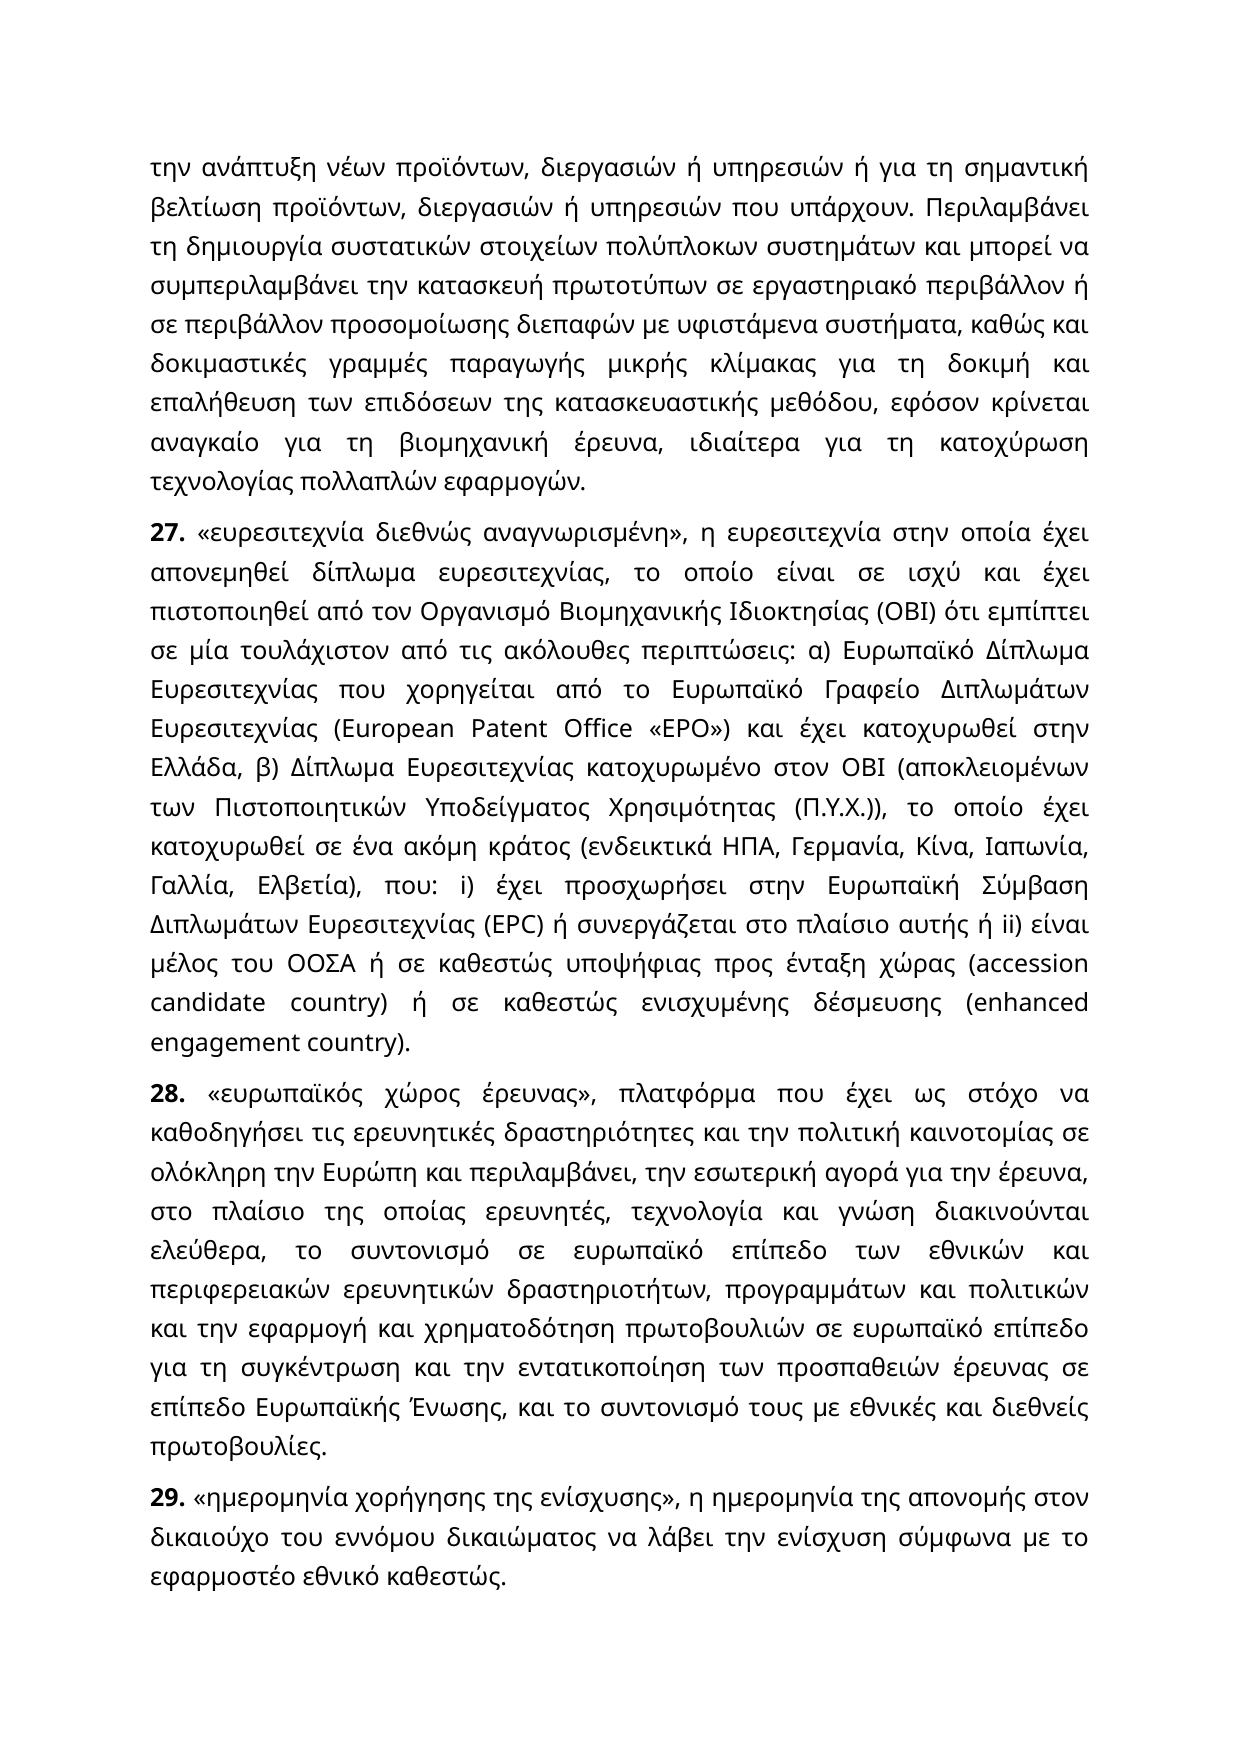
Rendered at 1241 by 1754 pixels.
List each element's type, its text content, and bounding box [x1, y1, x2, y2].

text 27. «ευρεσιτεχνία διεθνώς αναγνωρισμένη», η ευρεσιτεχνία στην οποία έχει απονεμηθεί δίπλωμα ευρεσιτεχνίας, το οποίο είναι σε ισχύ και έχει πιστοποιηθεί από τον Οργανισμό Βιομηχανικής Ιδιοκτησίας (ΟΒΙ) ότι εμπίπτει σε μία τουλάχιστον από τις ακόλουθες περιπτώσεις: α) Ευρωπαϊκό Δίπλωμα Ευρεσιτεχνίας που χορηγείται από το Ευρωπαϊκό Γραφείο Διπλωμάτων Ευρεσιτεχνίας (European Patent Office «EPO») και έχει κατοχυρωθεί στην Ελλάδα, β) Δίπλωμα Ευρεσιτεχνίας κατοχυρωμένο στον ΟΒΙ (αποκλειομένων των Πιστοποιητικών Υποδείγματος Χρησιμότητας (Π.Υ.Χ.)), το οποίο έχει κατοχυρωθεί σε ένα ακόμη κράτος (ενδεικτικά ΗΠΑ, Γερμανία, Κίνα, Ιαπωνία, Γαλλία, Ελβετία), που: i) έχει προσχωρήσει στην Ευρωπαϊκή Σύμβαση Διπλωμάτων Ευρεσιτεχνίας (EPC) ή συνεργάζεται στο πλαίσιο αυτής ή ii) είναι μέλος του ΟΟΣΑ ή σε καθεστώς υποψήφιας προς ένταξη χώρας (accession candidate country) ή σε καθεστώς ενισχυμένης δέσμευσης (enhanced engagement country). [150, 515, 1090, 1058]
text 29. «ημερομηνία χορήγησης της ενίσχυσης», η ημερομηνία της απονομής στον δικαιούχο του εννόμου δικαιώματος να λάβει την ενίσχυση σύμφωνα με το εφαρμοστέο εθνικό καθεστώς. [150, 1480, 1090, 1592]
text 28. «ευρωπαϊκός χώρος έρευνας», πλατφόρμα που έχει ως στόχο να καθοδηγήσει τις ερευνητικές δραστηριότητες και την πολιτική καινοτομίας σε ολόκληρη την Ευρώπη και περιλαμβάνει, την εσωτερική αγορά για την έρευνα, στο πλαίσιο της οποίας ερευνητές, τεχνολογία και γνώση διακινούνται ελεύθερα, το συντονισμό σε ευρωπαϊκό επίπεδο των εθνικών και περιφερειακών ερευνητικών δραστηριοτήτων, προγραμμάτων και πολιτικών και την εφαρμογή και χρηματοδότηση πρωτοβουλιών σε ευρωπαϊκό επίπεδο για τη συγκέντρωση και την εντατικοποίηση των προσπαθειών έρευνας σε επίπεδο Ευρωπαϊκής Ένωσης, και το συντονισμό τους με εθνικές και διεθνείς πρωτοβουλίες. [150, 1076, 1090, 1462]
text την ανάπτυξη νέων προϊόντων, διεργασιών ή υπηρεσιών ή για τη σημαντική βελτίωση προϊόντων, διεργασιών ή υπηρεσιών που υπάρχουν. Περιλαμβάνει τη δημιουργία συστατικών στοιχείων πολύπλοκων συστημάτων και μπορεί να συμπεριλαμβάνει την κατασκευή πρωτοτύπων σε εργαστηριακό περιβάλλον ή σε περιβάλλον προσομοίωσης διεπαφών με υφιστάμενα συστήματα, καθώς και δοκιμαστικές γραμμές παραγωγής μικρής κλίμακας για τη δοκιμή και επαλήθευση των επιδόσεων της κατασκευαστικής μεθόδου, εφόσον κρίνεται αναγκαίο για τη βιομηχανική έρευνα, ιδιαίτερα για τη κατοχύρωση τεχνολογίας πολλαπλών εφαρμογών. [150, 150, 1090, 497]
